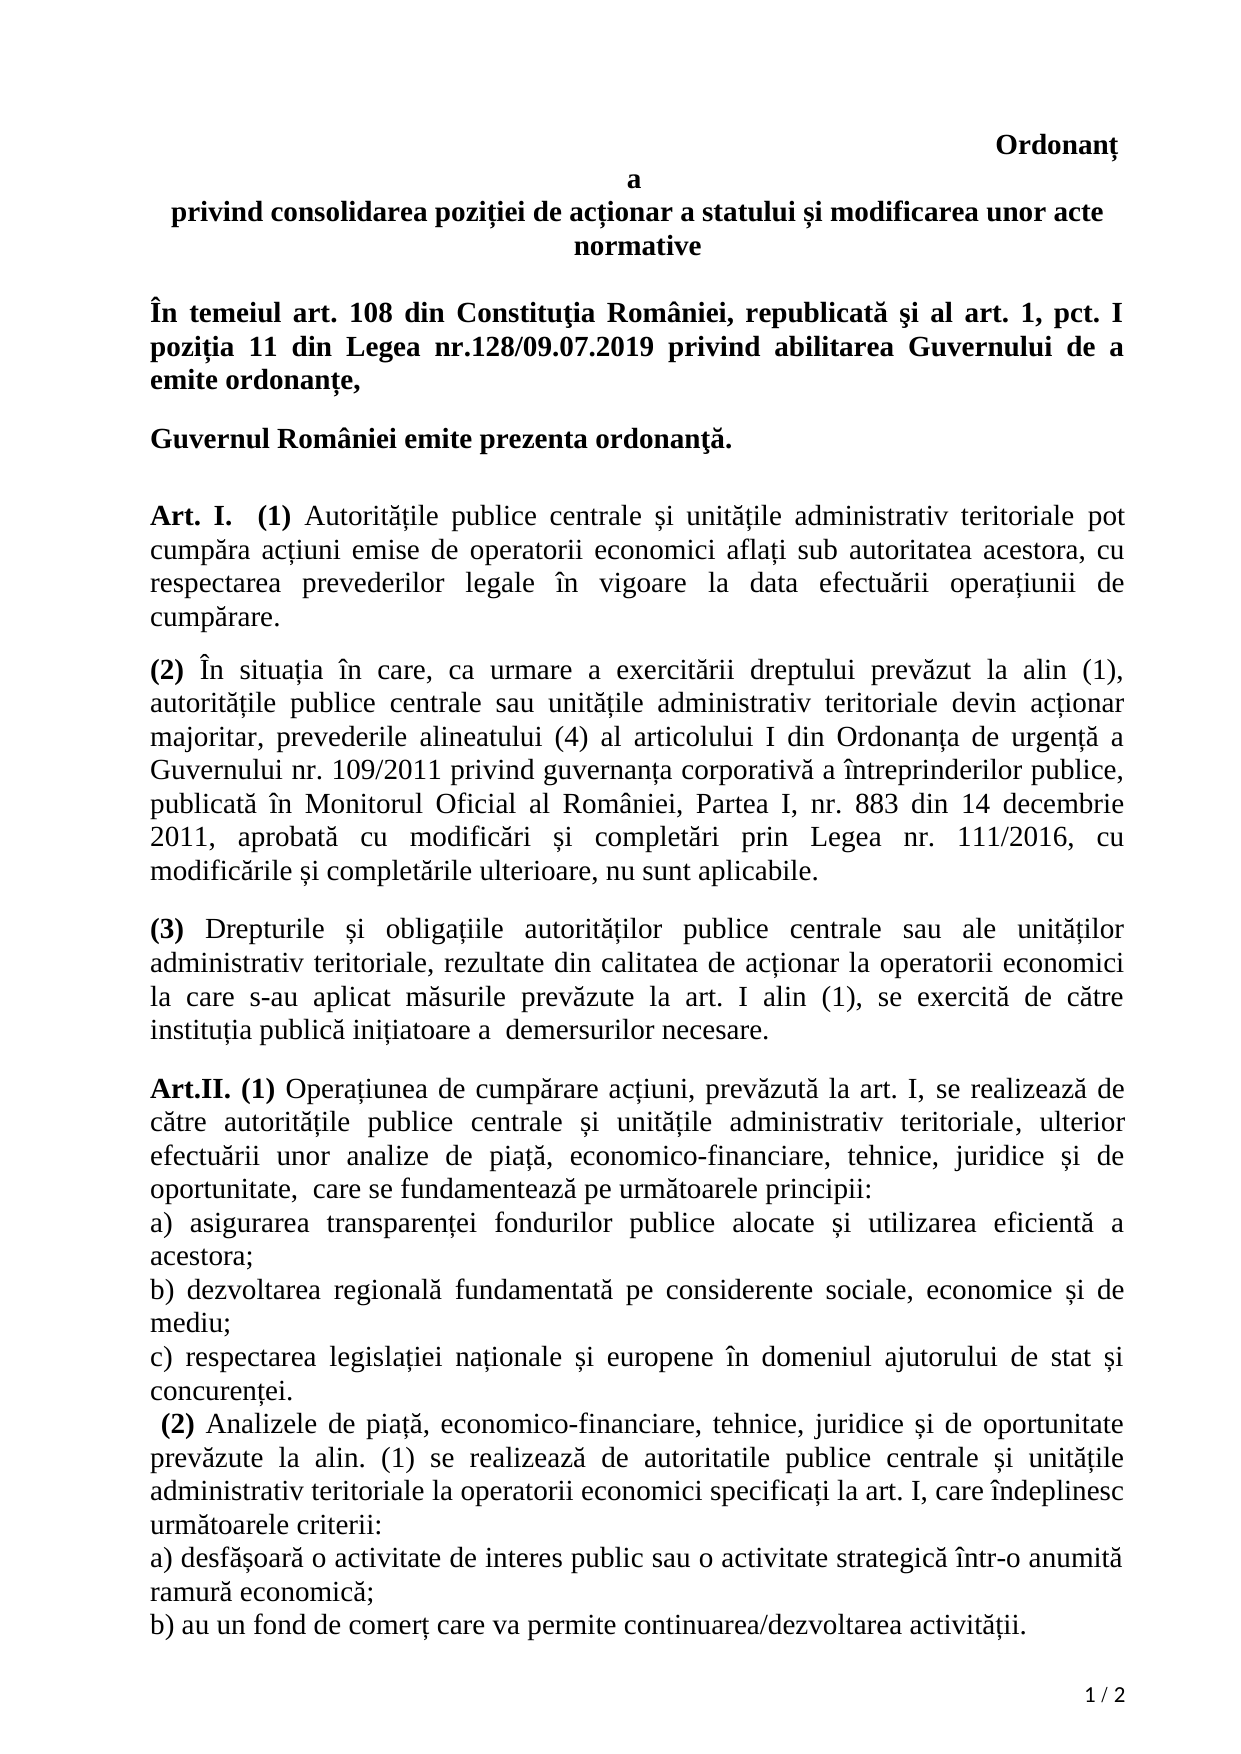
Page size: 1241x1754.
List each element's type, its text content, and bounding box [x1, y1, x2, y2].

text privind consolidarea poziției de acționar a statului și modificarea unor acte normative [150, 194, 1125, 262]
text b) au un fond de comerț care va permite continuarea/dezvoltarea activității. [150, 1607, 1125, 1641]
text În temeiul art. 108 din Constituţia României, republicată şi al art. 1, pct. I poziția 11 din Legea nr.128/09.07.2019 privind abilitarea Guvernului de a emite ordonanțe, [150, 295, 1125, 396]
text Art.II. (1) Operațiunea de cumpărare acțiuni, prevăzută la art. I, se realizează de către autoritățile publice centrale și unitățile administrativ teritoriale, ulterior efectuării unor analize de piață, economico-financiare, tehnice, juridice și de oportunitate, care se fundamentează pe următoarele principii: [150, 1071, 1125, 1205]
text (2) În situația în care, ca urmare a exercitării dreptului prevăzut la alin (1), autoritățile publice centrale sau unitățile administrativ teritoriale devin acționar majoritar, prevederile alineatului (4) al articolului I din Ordonanța de urgență a Guvernului nr. 109/2011 privind guvernanța corporativă a întreprinderilor publice, publicată în Monitorul Oficial al României, Partea I, nr. 883 din 14 decembrie 2011, aprobată cu modificări și completări prin Legea nr. 111/2016, cu modificările și completările ulterioare, nu sunt aplicabile. [150, 652, 1125, 887]
text Guvernul României emite prezenta ordonanţă. [150, 421, 1125, 454]
text Ordonanța [150, 127, 1125, 194]
text b) dezvoltarea regională fundamentată pe considerente sociale, economice și de mediu; [150, 1272, 1125, 1339]
text a) desfășoară o activitate de interes public sau o activitate strategică într-o anumită ramură economică; [150, 1540, 1125, 1607]
text c) respectarea legislației naționale și europene în domeniul ajutorului de stat și concurenței. [150, 1339, 1125, 1406]
text (3) Drepturile și obligațiile autorităților publice centrale sau ale unităților administrativ teritoriale, rezultate din calitatea de acționar la operatorii economici la care s-au aplicat măsurile prevăzute la art. I alin (1), se exercită de către instituția publică inițiatoare a demersurilor necesare. [150, 912, 1125, 1046]
text Art. I. (1) Autoritățile publice centrale și unitățile administrativ teritoriale pot cumpăra acțiuni emise de operatorii economici aflați sub autoritatea acestora, cu respectarea prevederilor legale în vigoare la data efectuării operațiunii de cumpărare. [150, 498, 1125, 633]
text (2) Analizele de piață, economico-financiare, tehnice, juridice și de oportunitate prevăzute la alin. (1) se realizează de autoritatile publice centrale și unitățile administrativ teritoriale la operatorii economici specificați la art. I, care îndeplinesc următoarele criterii: [150, 1406, 1125, 1540]
text a) asigurarea transparenței fondurilor publice alocate și utilizarea eficientă a acestora; [150, 1205, 1125, 1272]
